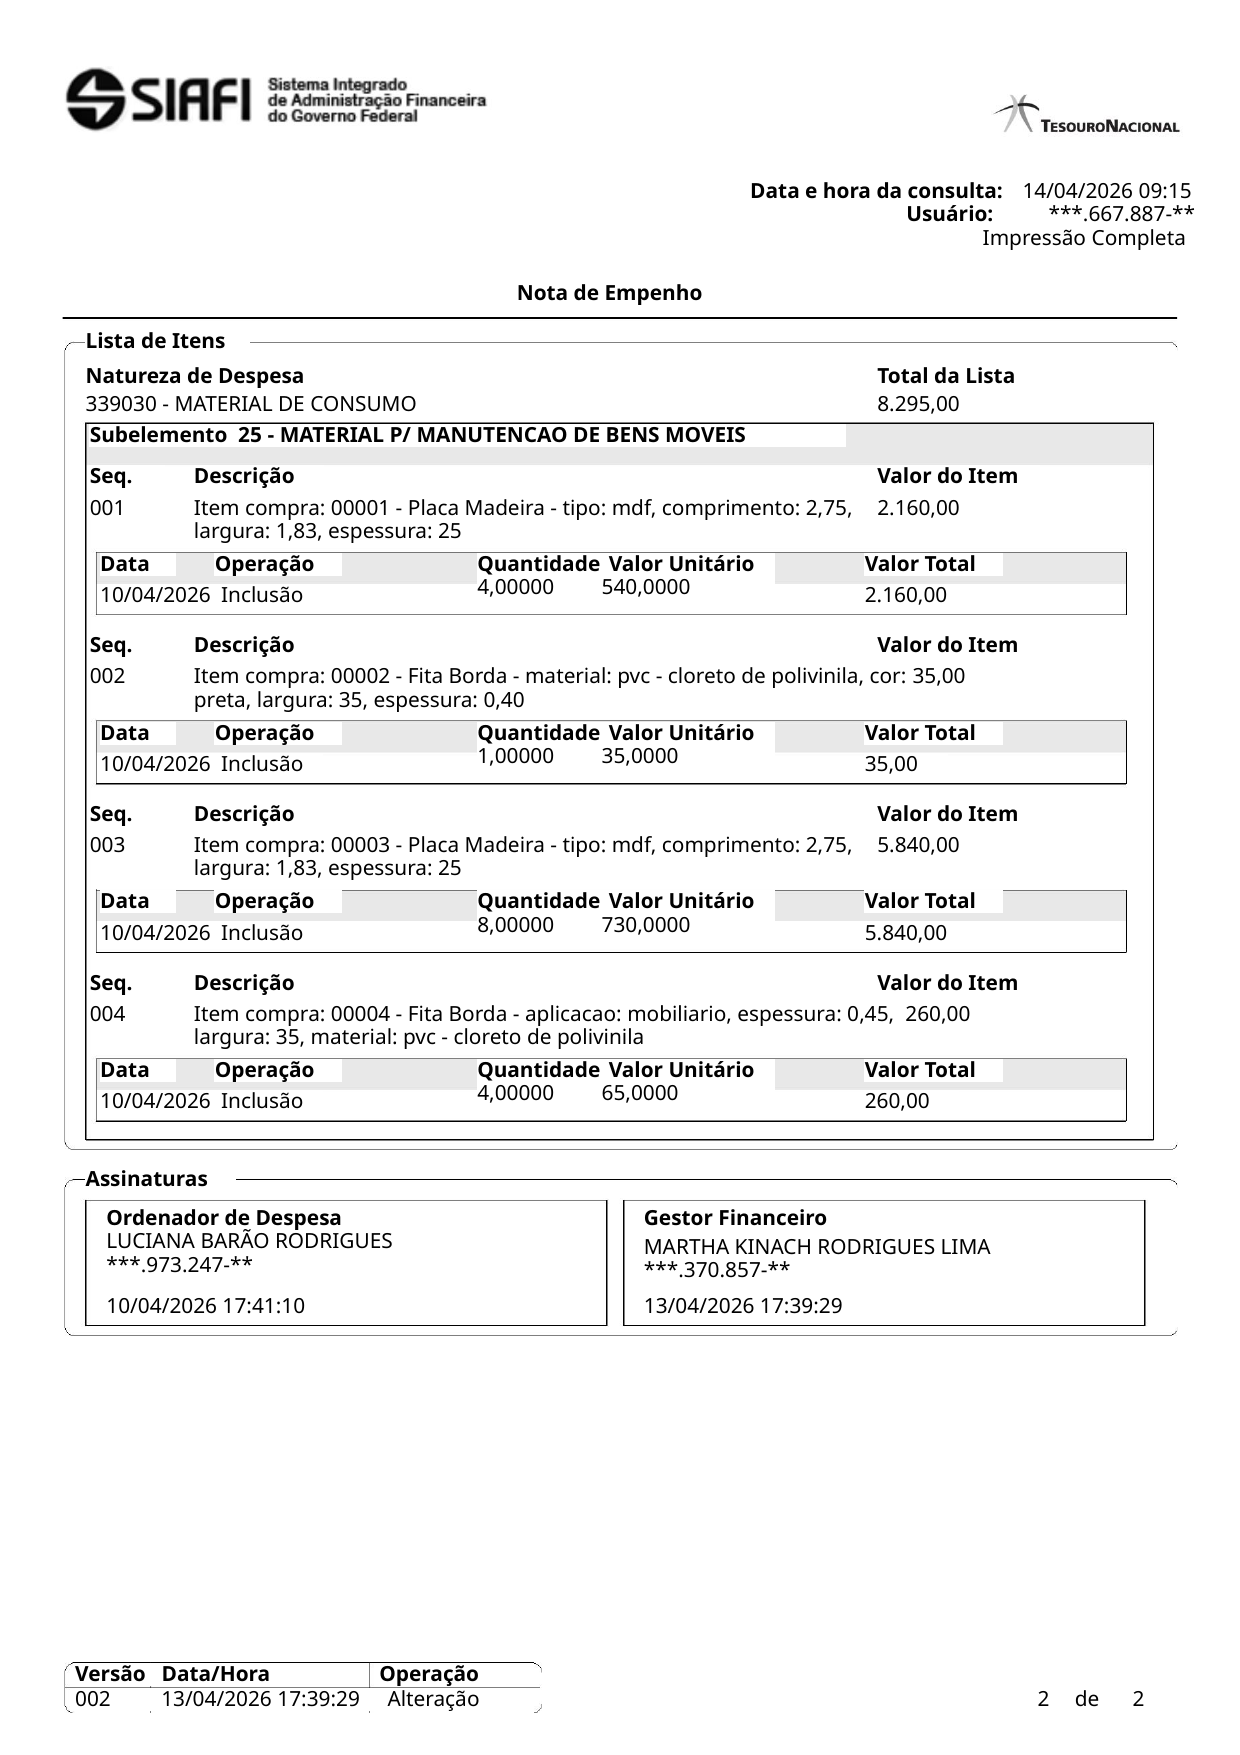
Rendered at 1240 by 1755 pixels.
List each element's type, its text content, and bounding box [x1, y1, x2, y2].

text Valor Total [864, 1059, 1003, 1082]
text 2.160,00 [864, 584, 977, 607]
text Valor do Item [877, 972, 1040, 995]
text Subelemento 25 - MATERIAL P/ MANUTENCAO DE BENS MOVEIS [89, 424, 846, 447]
text Ordenador de Despesa [106, 1207, 452, 1230]
text 10/04/2026 Inclusão [100, 584, 323, 607]
text Quantidade Valor Unitário [477, 722, 775, 745]
text Assinaturas [85, 1167, 236, 1191]
text 002 13/04/2026 17:39:29 Alteração [75, 1688, 526, 1711]
text Nota de Empenho [517, 282, 725, 305]
text 5.840,00 [877, 834, 989, 857]
text 260,00 [864, 1090, 959, 1113]
text Valor do Item [877, 634, 1040, 657]
text 1,00000 35,0000 [477, 745, 775, 768]
text Item compra: 00004 - Fita Borda - aplicacao: mobiliario, espessura: 0,45, 260,00 [194, 1003, 1053, 1026]
text Item compra: 00003 - Placa Madeira - tipo: mdf, comprimento: 2,75, [194, 834, 877, 857]
text 10/04/2026 Inclusão [100, 1090, 323, 1113]
text 4,00000 65,0000 [477, 1082, 775, 1106]
text Seq. [89, 465, 165, 488]
text 002 [89, 665, 156, 688]
text MARTHA KINACH RODRIGUES LIMA [644, 1236, 1056, 1259]
text LUCIANA BARÃO RODRIGUES [106, 1230, 452, 1253]
text Data [100, 1059, 176, 1082]
text Data [100, 890, 176, 913]
text Data [100, 553, 176, 576]
text ***.973.247-** [106, 1253, 452, 1277]
text Data [100, 722, 176, 745]
text 2 [1132, 1688, 1175, 1711]
text Descrição [194, 634, 324, 657]
text Gestor Financeiro [644, 1207, 853, 1230]
text Valor Total [864, 890, 1003, 913]
text Valor do Item [877, 465, 1040, 488]
text Total da Lista [877, 365, 1042, 388]
text Descrição [194, 803, 324, 826]
text Descrição [194, 465, 324, 488]
text Valor Total [864, 553, 1003, 576]
text Natureza de Despesa [85, 365, 326, 388]
text Usuário: ***.667.887-** [906, 203, 1238, 226]
text largura: 1,83, espessura: 25 [194, 857, 912, 881]
text largura: 35, material: pvc - cloreto de polivinila [194, 1026, 1053, 1049]
text Operação [214, 1059, 342, 1082]
text Lista de Itens [85, 330, 250, 353]
text Data e hora da consulta: 14/04/2026 09:15 [750, 180, 1238, 203]
text Quantidade Valor Unitário [477, 553, 775, 576]
text 2 [1037, 1688, 1074, 1711]
text Seq. [89, 803, 165, 826]
text Quantidade Valor Unitário [477, 1059, 775, 1082]
text Operação [214, 890, 342, 913]
text Impressão Completa [982, 226, 1238, 249]
text Seq. [89, 972, 165, 995]
text Valor do Item [877, 803, 1040, 826]
text 2.160,00 [877, 497, 989, 520]
text Operação [214, 722, 342, 745]
text preta, largura: 35, espessura: 0,40 [194, 688, 1039, 712]
text 10/04/2026 17:41:10 [106, 1294, 328, 1318]
text Quantidade Valor Unitário [477, 890, 775, 913]
text 10/04/2026 Inclusão [100, 753, 323, 776]
text Item compra: 00002 - Fita Borda - material: pvc - cloreto de polivinila, cor: 35,00 [194, 665, 1039, 688]
text 4,00000 540,0000 [477, 576, 775, 599]
text 339030 - MATERIAL DE CONSUMO [85, 392, 478, 416]
text 10/04/2026 Inclusão [100, 922, 323, 945]
text 001 [89, 497, 156, 520]
text Valor Total [864, 722, 1003, 745]
text 004 [89, 1003, 156, 1026]
text Operação [214, 553, 342, 576]
text Operação [379, 1663, 506, 1686]
text 8,00000 730,0000 [477, 913, 775, 937]
text ***.370.857-** [644, 1259, 1056, 1283]
text de [1074, 1688, 1129, 1711]
text 13/04/2026 17:39:29 [644, 1294, 866, 1318]
text Versão Data/Hora [75, 1663, 290, 1686]
text largura: 1,83, espessura: 25 [194, 520, 912, 543]
text Seq. [89, 634, 165, 657]
text 8.295,00 [877, 392, 989, 416]
text Item compra: 00001 - Placa Madeira - tipo: mdf, comprimento: 2,75, [194, 497, 877, 520]
text 35,00 [864, 753, 948, 776]
text 5.840,00 [864, 922, 977, 945]
text Descrição [194, 972, 324, 995]
text 003 [89, 834, 156, 857]
